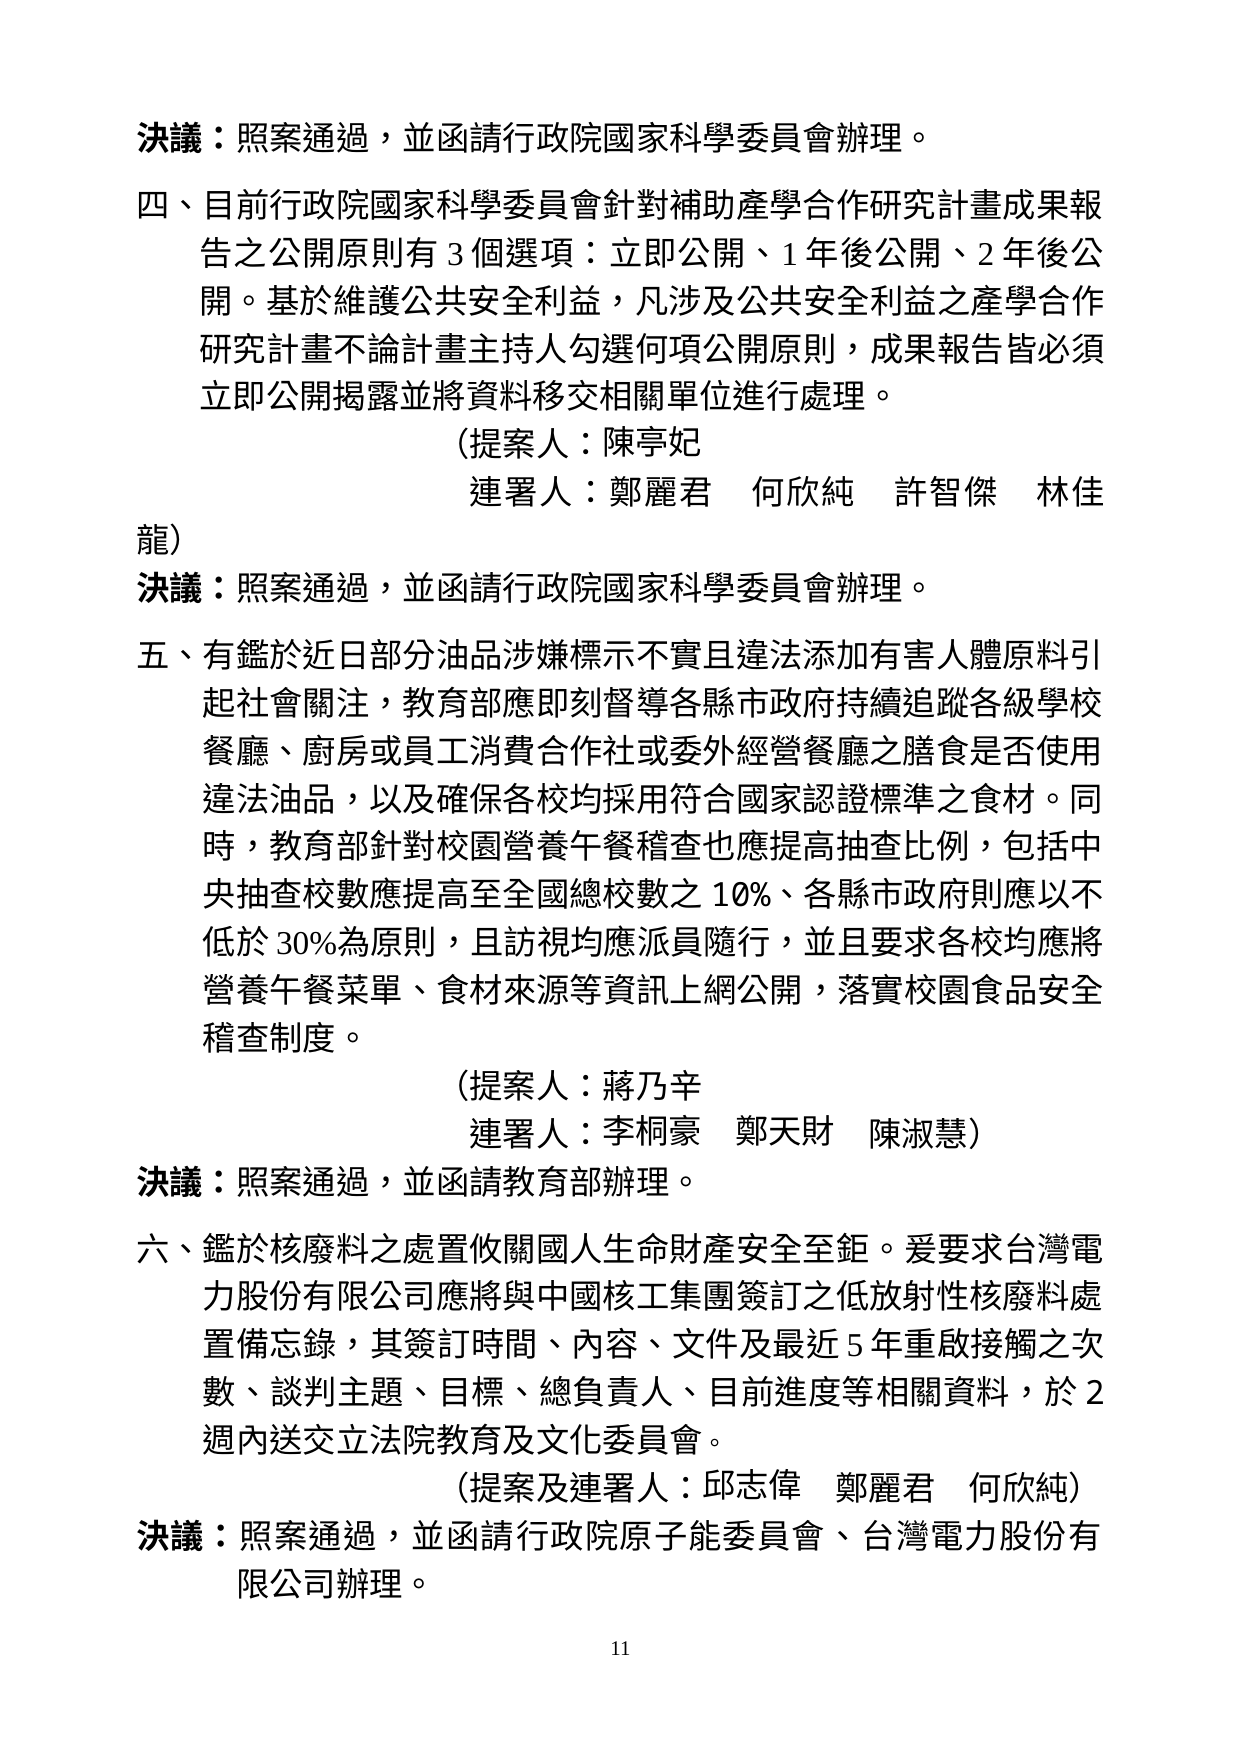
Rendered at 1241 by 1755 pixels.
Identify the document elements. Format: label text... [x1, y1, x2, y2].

text 決議：照案通過，並函請行政院國家科學委員會辦理。 [136, 112, 1104, 160]
text （提案及連署人：邱志偉 鄭麗君 何欣純） [136, 1462, 1104, 1510]
text 四、目前行政院國家科學委員會針對補助產學合作研究計畫成果報告之公開原則有3個選項：立即公開、1年後公開、2年後公開。基於維護公共安全利益，凡涉及公共安全利益之產學合作研究計畫不論計畫主持人勾選何項公開原則，成果報告皆必須立即公開揭露並將資料移交相關單位進行處理。 [136, 179, 1104, 418]
text 連署人：鄭麗君 何欣純 許智傑 林佳龍） [136, 466, 1104, 562]
text 連署人：李桐豪 鄭天財 陳淑慧） [136, 1108, 1104, 1156]
text （提案人：陳亭妃 [136, 418, 1104, 466]
text （提案人：蔣乃辛 [136, 1060, 1104, 1108]
text 決議：照案通過，並函請教育部辦理。 [136, 1156, 1102, 1204]
text 五、有鑑於近日部分油品涉嫌標示不實且違法添加有害人體原料引起社會關注，教育部應即刻督導各縣市政府持續追蹤各級學校餐廳、廚房或員工消費合作社或委外經營餐廳之膳食是否使用違法油品，以及確保各校均採用符合國家認證標準之食材。同時，教育部針對校園營養午餐稽查也應提高抽查比例，包括中央抽查校數應提高至全國總校數之10%、各縣市政府則應以不低於30%為原則，且訪視均應派員隨行，並且要求各校均應將營養午餐菜單、食材來源等資訊上網公開，落實校園食品安全稽查制度。 [136, 629, 1104, 1060]
text 決議：照案通過，並函請行政院國家科學委員會辦理。 [136, 562, 1102, 610]
text 決議：照案通過，並函請行政院原子能委員會、台灣電力股份有限公司辦理。 [136, 1510, 1102, 1606]
text 六、鑑於核廢料之處置攸關國人生命財產安全至鉅。爰要求台灣電力股份有限公司應將與中國核工集團簽訂之低放射性核廢料處置備忘錄，其簽訂時間、內容、文件及最近5年重啟接觸之次數、談判主題、目標、總負責人、目前進度等相關資料，於2週內送交立法院教育及文化委員會。 [136, 1223, 1104, 1462]
